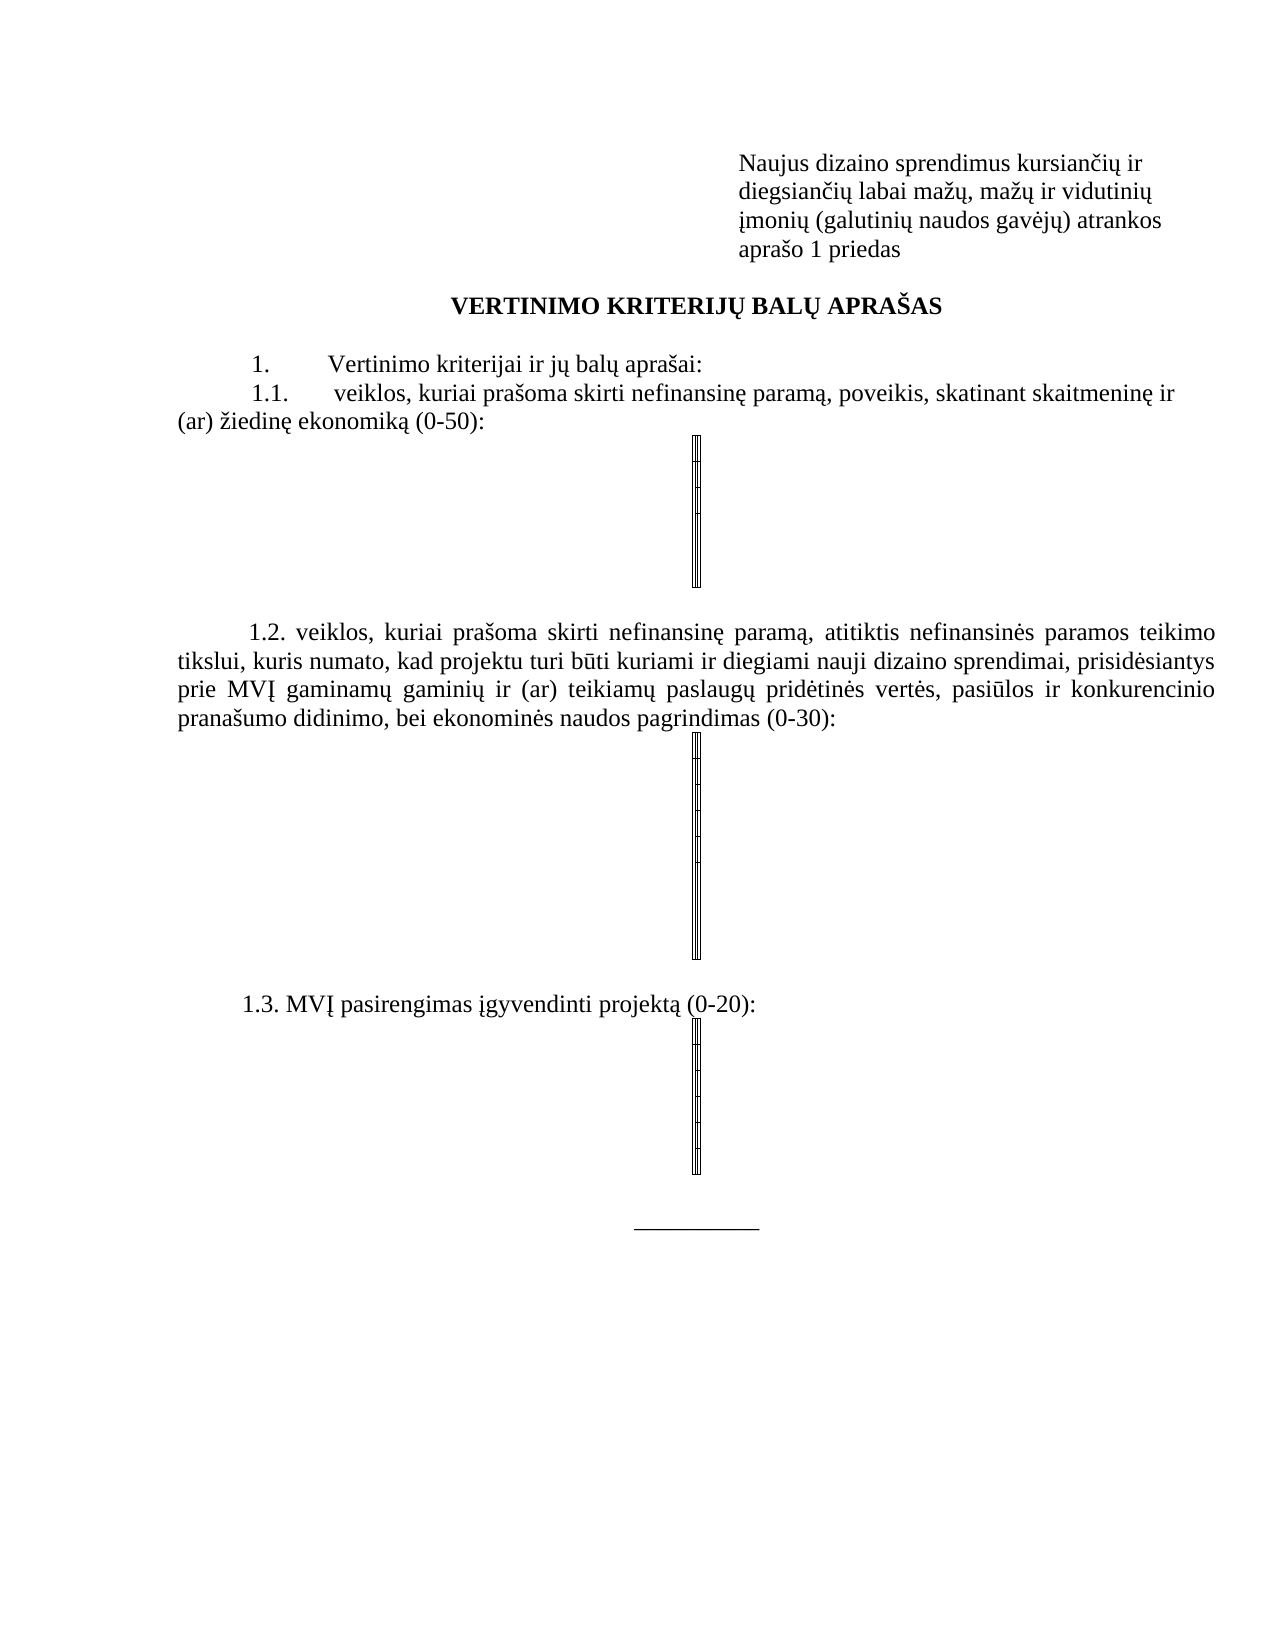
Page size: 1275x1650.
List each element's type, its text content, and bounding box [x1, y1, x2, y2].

text 1.2. veiklos, kuriai prašoma skirti nefinansinę paramą, atitiktis nefinansinės paramos teikimo tikslui, kuris numato, kad projektu turi būti kuriami ir diegiami nauji dizaino sprendimai, prisidėsiantys prie MVĮ gaminamų gaminių ir (ar) teikiamų paslaugų pridėtinės vertės, pasiūlos ir konkurencinio pranašumo didinimo, bei ekonominės naudos pagrindimas (0-30): [177, 617, 1216, 732]
text diegsiančių labai mažų, mažų ir vidutinių [177, 176, 1216, 205]
text 1.3. MVĮ pasirengimas įgyvendinti projektą (0-20): [177, 989, 1216, 1018]
text Naujus dizaino sprendimus kursiančių ir [177, 148, 1216, 176]
text įmonių (galutinių naudos gavėjų) atrankos aprašo 1 priedas [738, 205, 1216, 263]
text 1.1. veiklos, kuriai prašoma skirti nefinansinę paramą, poveikis, skatinant skaitmeninę ir (ar) žiedinę ekonomiką (0-50): [177, 378, 1216, 435]
text 1. Vertinimo kriterijai ir jų balų aprašai: [177, 349, 1216, 378]
text VERTINIMO KRITERIJŲ BALŲ APRAŠAS [177, 291, 1216, 320]
text __________ [177, 1204, 1216, 1232]
